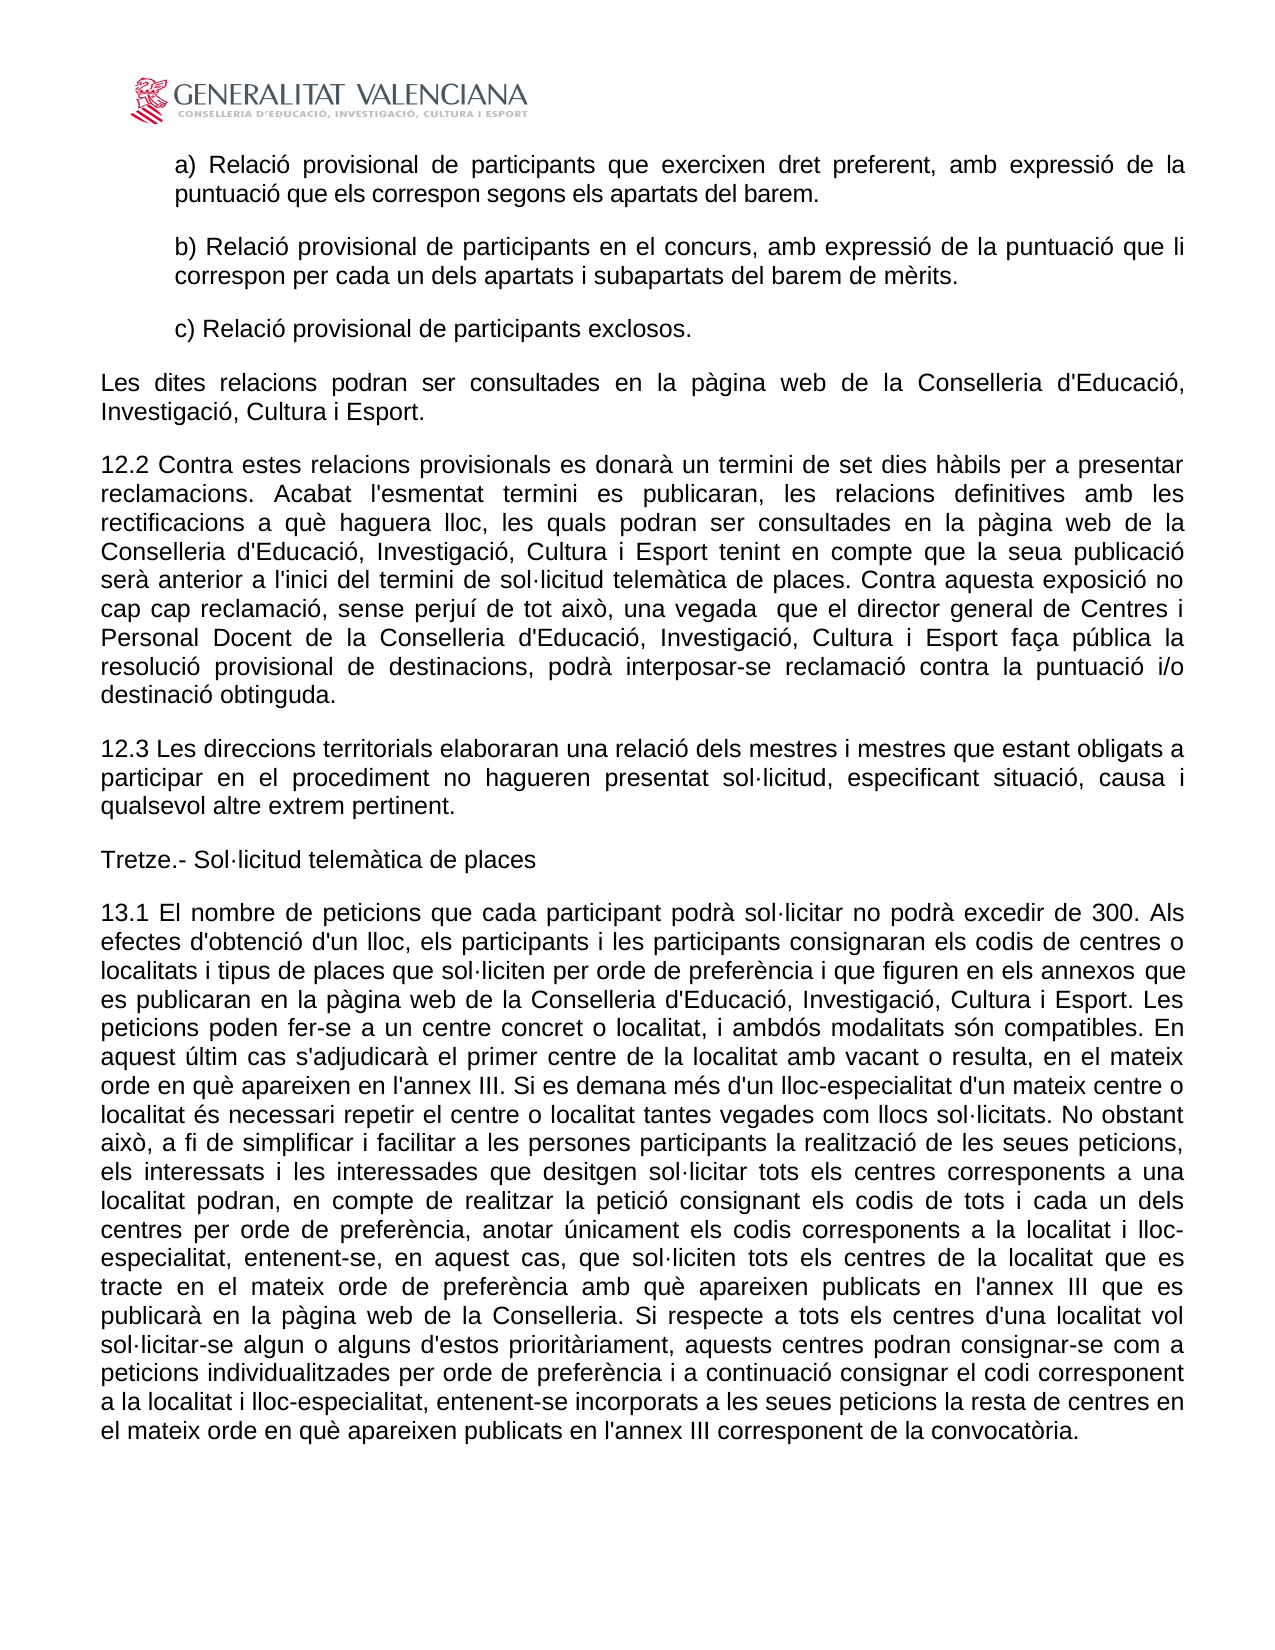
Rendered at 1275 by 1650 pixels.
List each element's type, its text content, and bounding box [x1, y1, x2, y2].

text c) Relació provisional de participants exclosos. [174, 314, 1186, 343]
text 13.1 El nombre de peticions que cada participant podrà sol·licitar no podrà excedir de 300. Als efectes d'obtenció d'un lloc, els participants i les participants consignaran els codis de centres o localitats i tipus de places que sol·liciten per orde de preferència i que figuren en els annexos que es publicaran en la pàgina web de la Conselleria d'Educació, Investigació, Cultura i Esport. Les peticions poden fer-se a un centre concret o localitat, i ambdós modalitats són compatibles. En aquest últim cas s'adjudicarà el primer centre de la localitat amb vacant o resulta, en el mateix orde en què apareixen en l'annex III. Si es demana més d'un lloc-especialitat d'un mateix centre o localitat és necessari repetir el centre o localitat tantes vegades com llocs sol·licitats. No obstant això, a fi de simplificar i facilitar a les persones participants la realització de les seues peticions, els interessats i les interessades que desitgen sol·licitar tots els centres corresponents a una localitat podran, en compte de realitzar la petició consignant els codis de tots i cada un dels centres per orde de preferència, anotar únicament els codis corresponents a la localitat i lloc-especialitat, entenent-se, en aquest cas, que sol·liciten tots els centres de la localitat que es tracte en el mateix orde de preferència amb què apareixen publicats en l'annex III que es publicarà en la pàgina web de la Conselleria. Si respecte a tots els centres d'una localitat vol sol·licitar-se algun o alguns d'estos prioritàriament, aquests centres podran consignar-se com a peticions individualitzades per orde de preferència i a continuació consignar el codi corresponent a la localitat i lloc-especialitat, entenent-se incorporats a les seues peticions la resta de centres en el mateix orde en què apareixen publicats en l'annex III corresponent de la convocatòria. [100, 898, 1186, 1444]
text 12.3 Les direccions territorials elaboraran una relació dels mestres i mestres que estant obligats a participar en el procediment no hagueren presentat sol·licitud, especificant situació, causa i qualsevol altre extrem pertinent. [100, 734, 1186, 820]
text b) Relació provisional de participants en el concurs, amb expressió de la puntuació que li correspon per cada un dels apartats i subapartats del barem de mèrits. [174, 232, 1186, 289]
picture [102, 56, 557, 145]
text 12.2 Contra estes relacions provisionals es donarà un termini de set dies hàbils per a presentar reclamacions. Acabat l'esmentat termini es publicaran, les relacions definitives amb les rectificacions a què haguera lloc, les quals podran ser consultades en la pàgina web de la Conselleria d'Educació, Investigació, Cultura i Esport tenint en compte que la seua publicació serà anterior a l'inici del termini de sol·licitud telemàtica de places. Contra aquesta exposició no cap cap reclamació, sense perjuí de tot això, una vegada que el director general de Centres i Personal Docent de la Conselleria d'Educació, Investigació, Cultura i Esport faça pública la resolució provisional de destinacions, podrà interposar-se reclamació contra la puntuació i/o destinació obtinguda. [100, 450, 1186, 709]
text a) Relació provisional de participants que exercixen dret preferent, amb expressió de la puntuació que els correspon segons els apartats del barem. [174, 150, 1186, 207]
text Tretze.- Sol·licitud telemàtica de places [100, 845, 1186, 873]
text Les dites relacions podran ser consultades en la pàgina web de la Conselleria d'Educació, Investigació, Cultura i Esport. [100, 368, 1186, 425]
